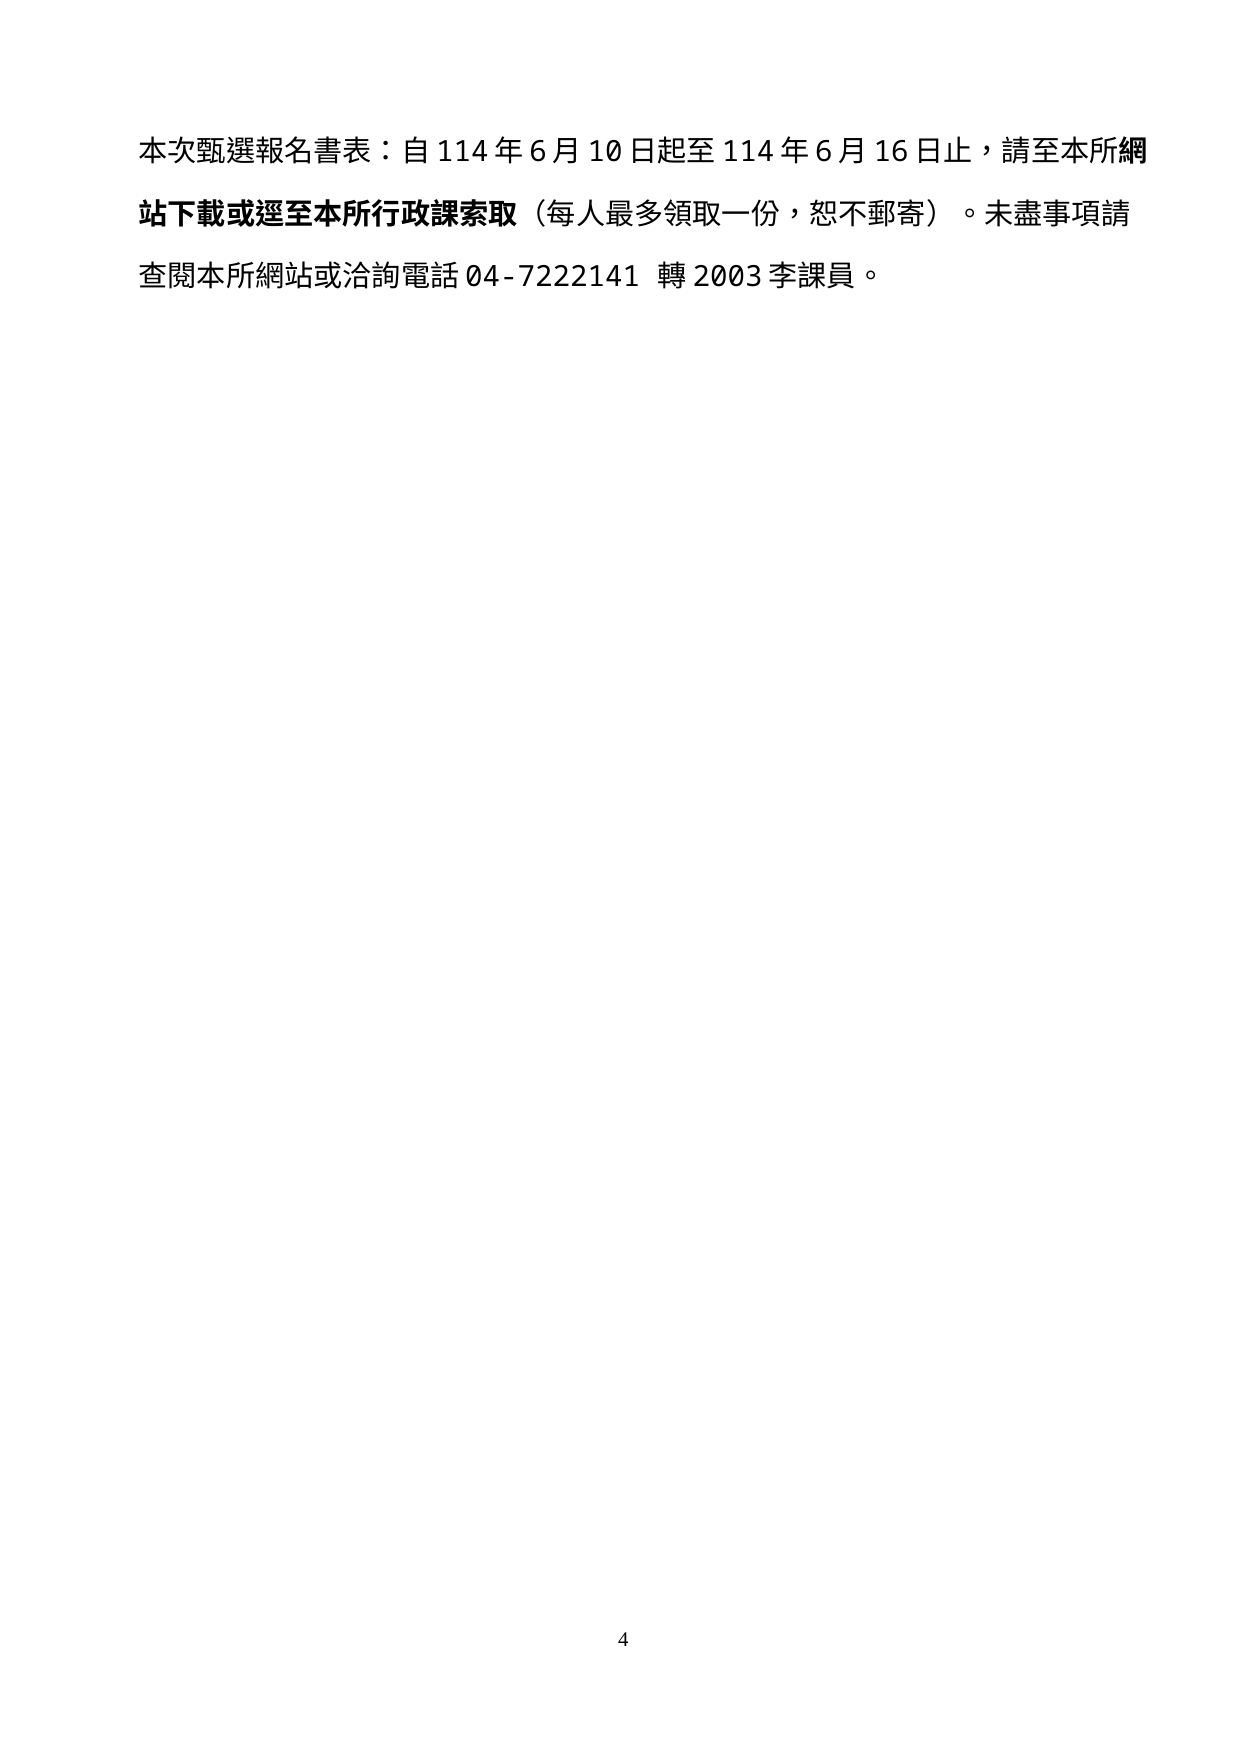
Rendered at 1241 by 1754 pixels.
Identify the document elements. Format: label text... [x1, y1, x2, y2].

text 本次甄選報名書表：自114年6月10日起至114年6月16日止，請至本所網站下載或逕至本所行政課索取（每人最多領取一份，恕不郵寄）。未盡事項請查閱本所網站或洽詢電話04-7222141 轉2003李課員。 [138, 108, 1152, 295]
